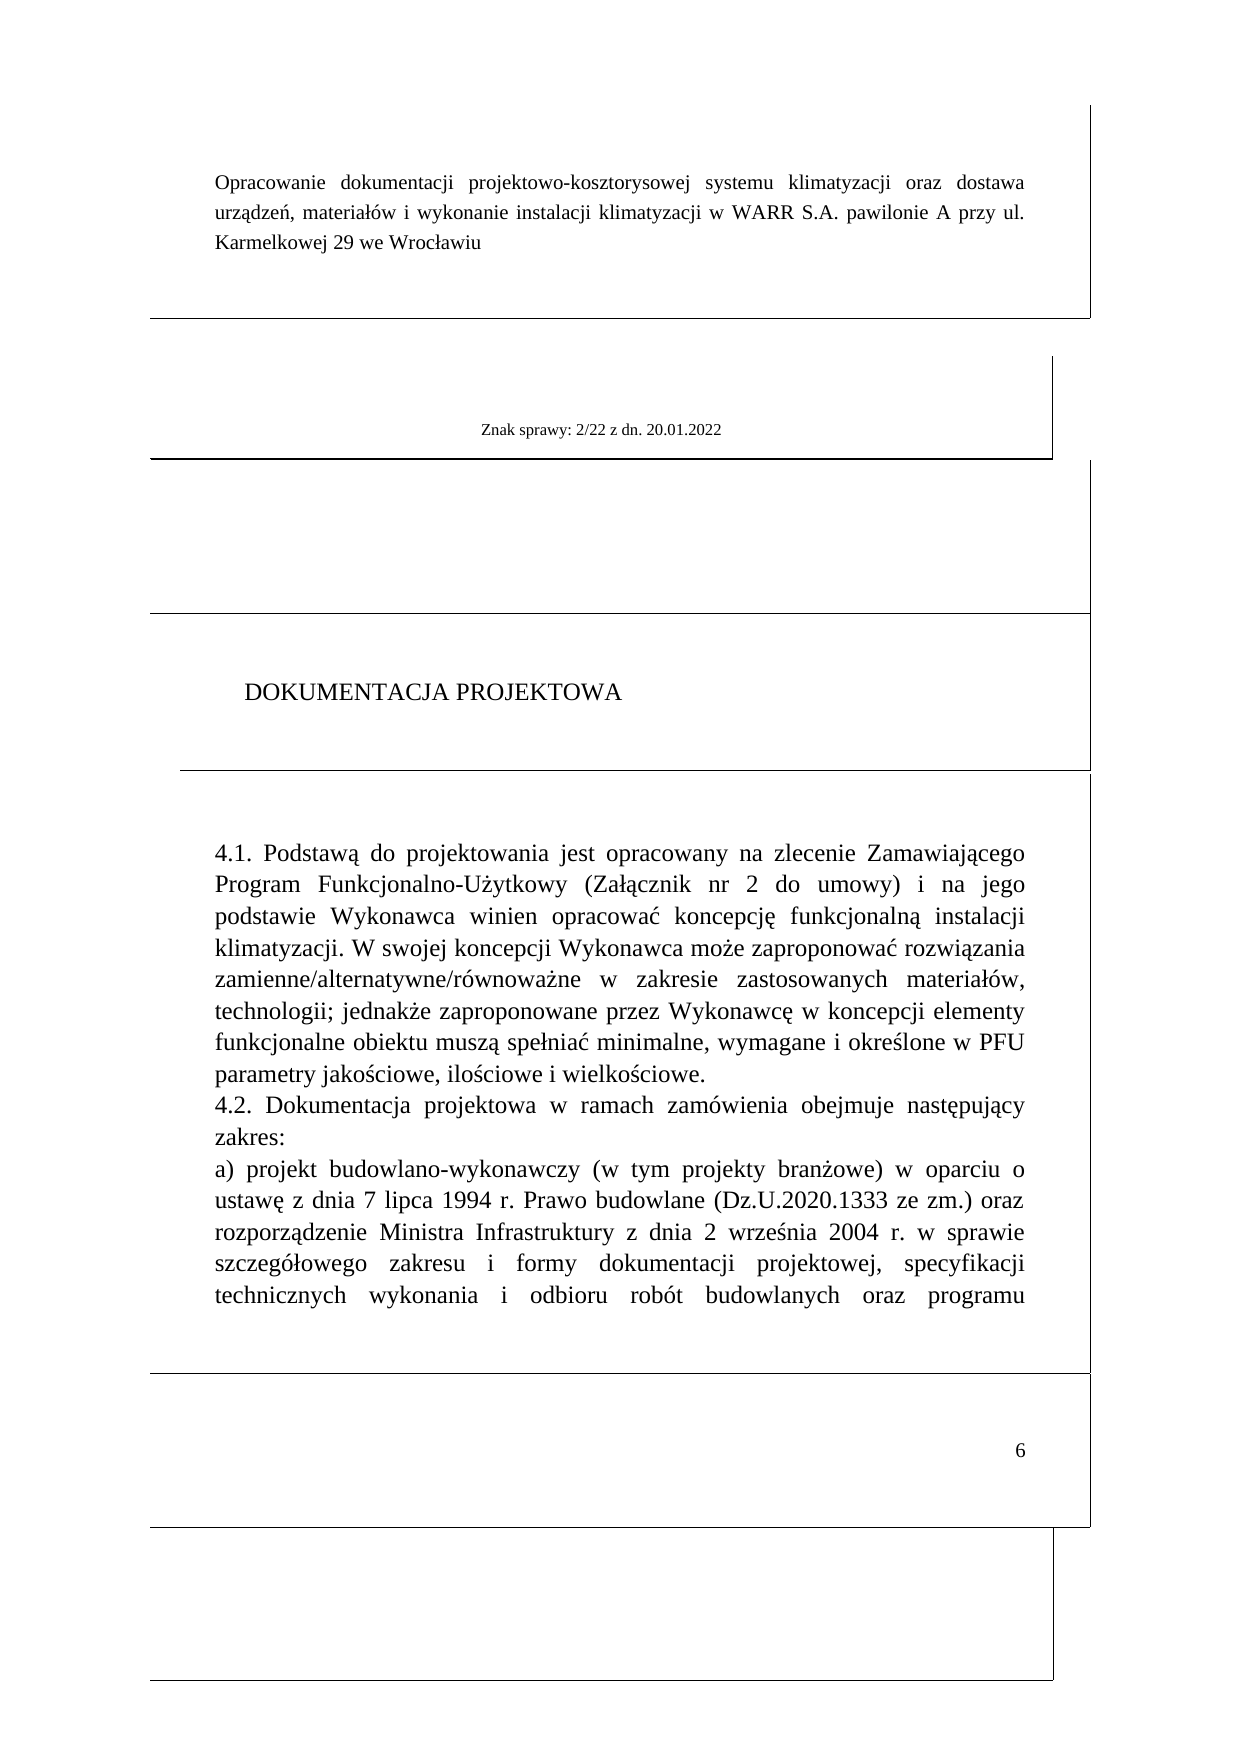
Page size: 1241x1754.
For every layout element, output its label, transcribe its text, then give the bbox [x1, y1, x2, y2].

text 4.2. Dokumentacja projektowa w ramach zamówienia obejmuje następujący zakres: [150, 1026, 1090, 1089]
text a) projekt budowlano-wykonawczy (w tym projekty branżowe) w oparciu o ustawę z dnia 7 lipca 1994 r. Prawo budowlane (Dz.U.2020.1333 ze zm.) oraz rozporządzenie Ministra Infrastruktury z dnia 2 września 2004 r. w sprawie szczegółowego zakresu i formy dokumentacji projektowej, specyfikacji technicznych wykonania i odbioru robót budowlanych oraz programu funkcjonalno-użytkowego (Dz.U.2013.1129); (po 5 egzemplarzy). Projekty wykonawcze muszą obejmować branżę sanitarną, budowlaną (w tym dotyczącą zaprojektowania konstrukcji pod urządzenia klimatyzacji), elektryczną i teletechniczną (w tym sterowania, programowania, monitorowania i wizualizacji urządzeń instalacji klimatyzacji); [150, 1089, 1090, 1373]
text 4.1. Podstawą do projektowania jest opracowany na zlecenie Zamawiającego Program Funkcjonalno-Użytkowy (Załącznik nr 2 do umowy) i na jego podstawie Wykonawca winien opracować koncepcję funkcjonalną instalacji klimatyzacji. W swojej koncepcji Wykonawca może zaproponować rozwiązania zamienne/alternatywne/równoważne w zakresie zastosowanych materiałów, technologii; jednakże zaproponowane przez Wykonawcę w koncepcji elementy funkcjonalne obiektu muszą spełniać minimalne, wymagane i określone w PFU parametry jakościowe, ilościowe i wielkościowe. [150, 773, 1090, 1026]
text DOKUMENTACJA PROJEKTOWA [179, 613, 1090, 771]
